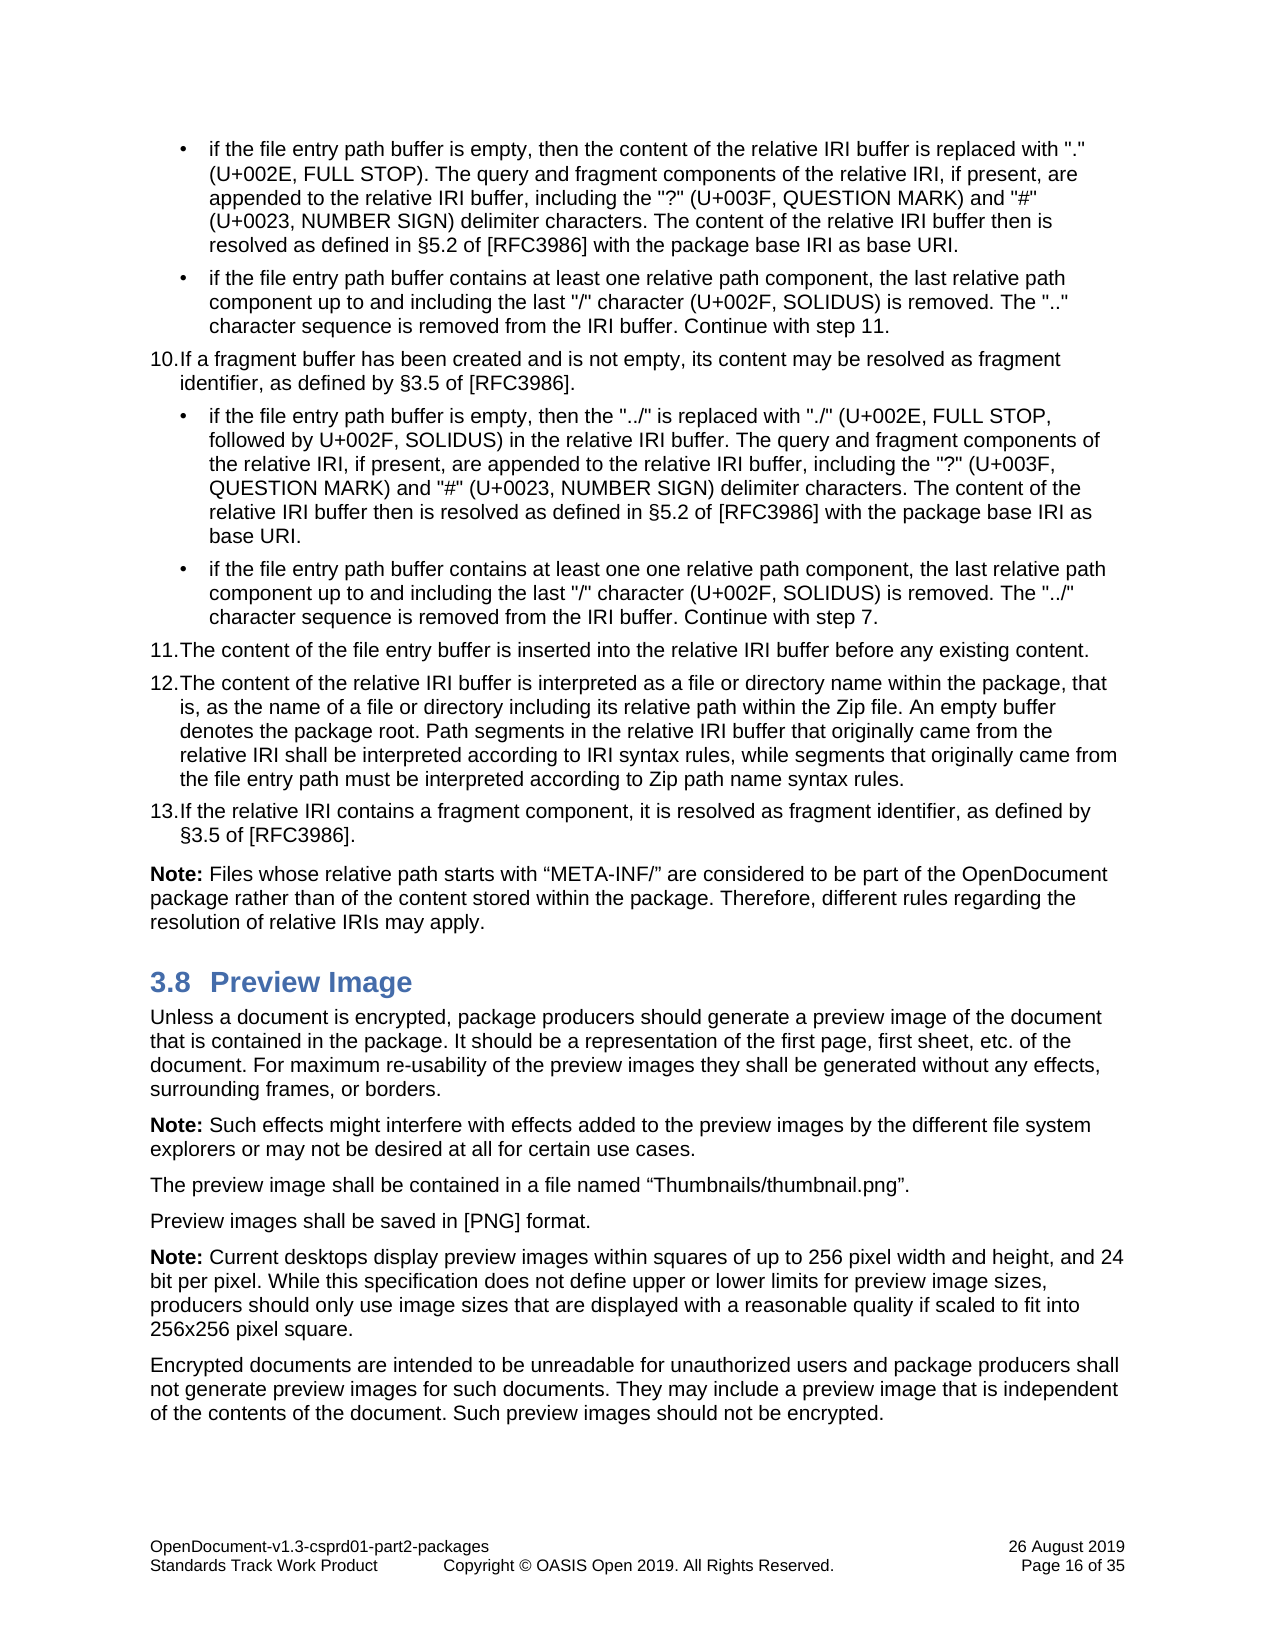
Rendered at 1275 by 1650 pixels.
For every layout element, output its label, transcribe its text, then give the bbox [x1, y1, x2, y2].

list The content of the relative IRI buffer is interpreted as a file or directory name within the package, that is, as the name of a file or directory including its relative path within the Zip file. An empty buffer denotes the package root. Path segments in the relative IRI buffer that originally came from the relative IRI shall be interpreted according to IRI syntax rules, while segments that originally came from the file entry path must be interpreted according to Zip path name syntax rules. [150, 671, 1125, 790]
text Unless a document is encrypted, package producers should generate a preview image of the document that is contained in the package. It should be a representation of the first page, first sheet, etc. of the document. For maximum re-usability of the preview images they shall be generated without any effects, surrounding frames, or borders. [150, 1005, 1125, 1101]
text Note: Such effects might interfere with effects added to the preview images by the different file system explorers or may not be desired at all for certain use cases. [150, 1113, 1125, 1161]
list If the relative IRI contains a fragment component, it is resolved as fragment identifier, as defined by §3.5 of [RFC3986]. [150, 799, 1125, 847]
list The content of the file entry buffer is inserted into the relative IRI buffer before any existing content. [150, 638, 1125, 662]
subtitle Preview Image [150, 965, 1125, 999]
list If a fragment buffer has been created and is not empty, its content may be resolved as fragment identifier, as defined by §3.5 of [RFC3986]. [150, 347, 1125, 395]
text Preview images shall be saved in [PNG] format. [150, 1209, 1125, 1233]
text Note: Files whose relative path starts with “META-INF/” are considered to be part of the OpenDocument package rather than of the content stored within the package. Therefore, different rules regarding the resolution of relative IRIs may apply. [150, 862, 1125, 934]
text Encrypted documents are intended to be unreadable for unauthorized users and package producers shall not generate preview images for such documents. They may include a preview image that is independent of the contents of the document. Such preview images should not be encrypted. [150, 1353, 1125, 1424]
text The preview image shall be contained in a file named “Thumbnails/thumbnail.png”. [150, 1173, 1125, 1197]
list if the file entry path buffer is empty, then the "../" is replaced with "./" (U+002E, FULL STOP, followed by U+002F, SOLIDUS) in the relative IRI buffer. The query and fragment components of the relative IRI, if present, are appended to the relative IRI buffer, including the "?" (U+003F, QUESTION MARK) and "#" (U+0023, NUMBER SIGN) delimiter characters. The content of the relative IRI buffer then is resolved as defined in §5.2 of [RFC3986] with the package base IRI as base URI. [179, 404, 1125, 548]
list if the file entry path buffer contains at least one relative path component, the last relative path component up to and including the last "/" character (U+002F, SOLIDUS) is removed. The ".." character sequence is removed from the IRI buffer. Continue with step 11. [179, 266, 1125, 338]
list if the file entry path buffer contains at least one one relative path component, the last relative path component up to and including the last "/" character (U+002F, SOLIDUS) is removed. The "../" character sequence is removed from the IRI buffer. Continue with step 7. [179, 557, 1125, 629]
text Note: Current desktops display preview images within squares of up to 256 pixel width and height, and 24 bit per pixel. While this specification does not define upper or lower limits for preview image sizes, producers should only use image sizes that are displayed with a reasonable quality if scaled to fit into 256x256 pixel square. [150, 1245, 1125, 1341]
list if the file entry path buffer is empty, then the content of the relative IRI buffer is replaced with "." (U+002E, FULL STOP). The query and fragment components of the relative IRI, if present, are appended to the relative IRI buffer, including the "?" (U+003F, QUESTION MARK) and "#" (U+0023, NUMBER SIGN) delimiter characters. The content of the relative IRI buffer then is resolved as defined in §5.2 of [RFC3986] with the package base IRI as base URI. [179, 137, 1125, 257]
